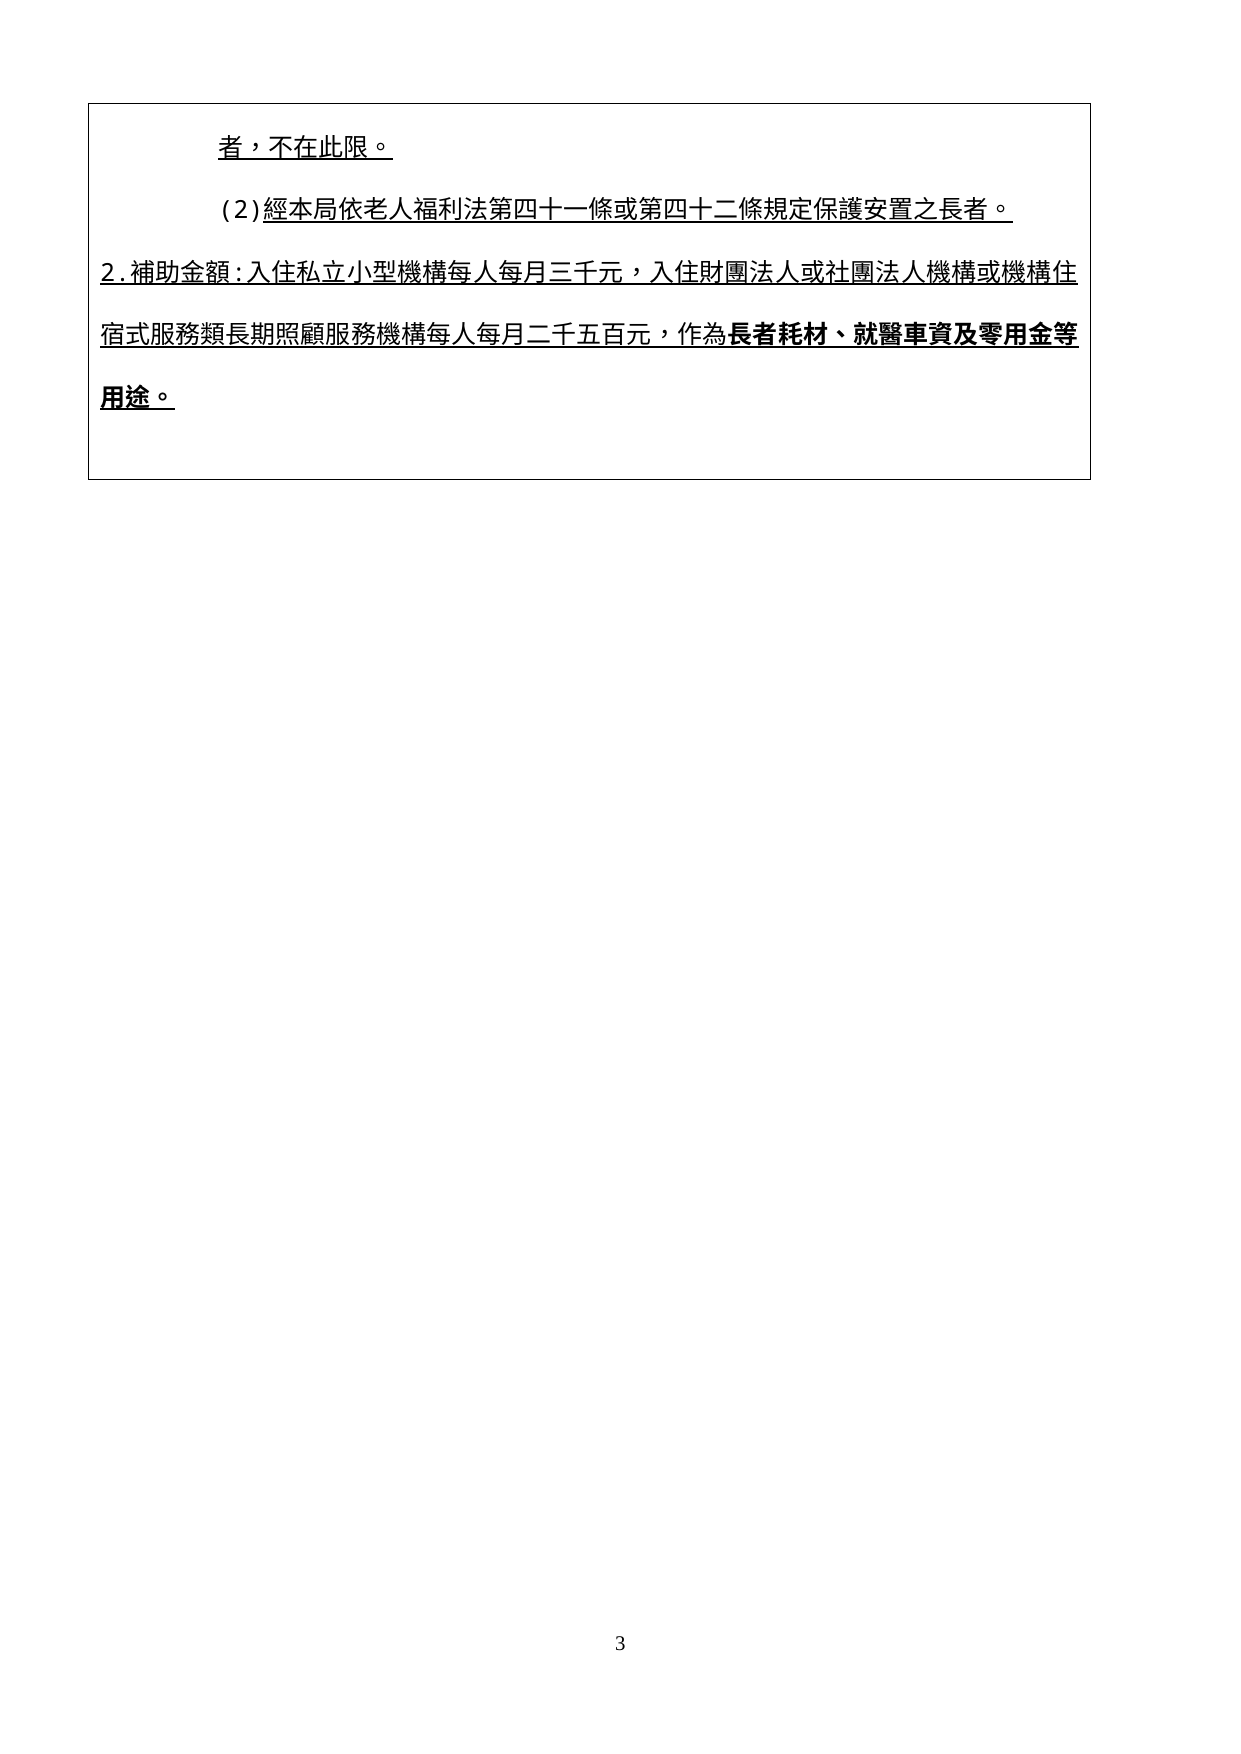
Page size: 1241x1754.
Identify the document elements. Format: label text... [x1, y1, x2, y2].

table_header 一、家系圖(含生態圖) 二、住民現況資料分析： 健康醫療〈含失能程度）： 家庭狀況： 親屬〈友）： 三、預定的特別處遇計畫及目標： 四、機構主任(負責人)、社工員(護理人員)及住民或其代理人簽名蓋章： 備註： 申請重度失能或保護安置特別處預費係依臺北市政府老人收容安置補助計畫第三點第二款規定： 1.補助對象之資格及條件，為符合下列條件之一者: 具本補助身分且無社會救助法第五條列計人口之低收入戶0-2類重度失能長者。但雖有列計人口，均符合具社會救助法第五條之三無工作能力之規定者，不在此限。 經本局依老人福利法第四十一條或第四十二條規定保護安置之長者。 2.補助金額:入住私立小型機構每人每月三千元，入住財團法人或社團法人機構或機構住宿式服務類長期照顧服務機構每人每月二千五百元，作為長者耗材、就醫車資及零用金等用途。 [89, 104, 1090, 479]
